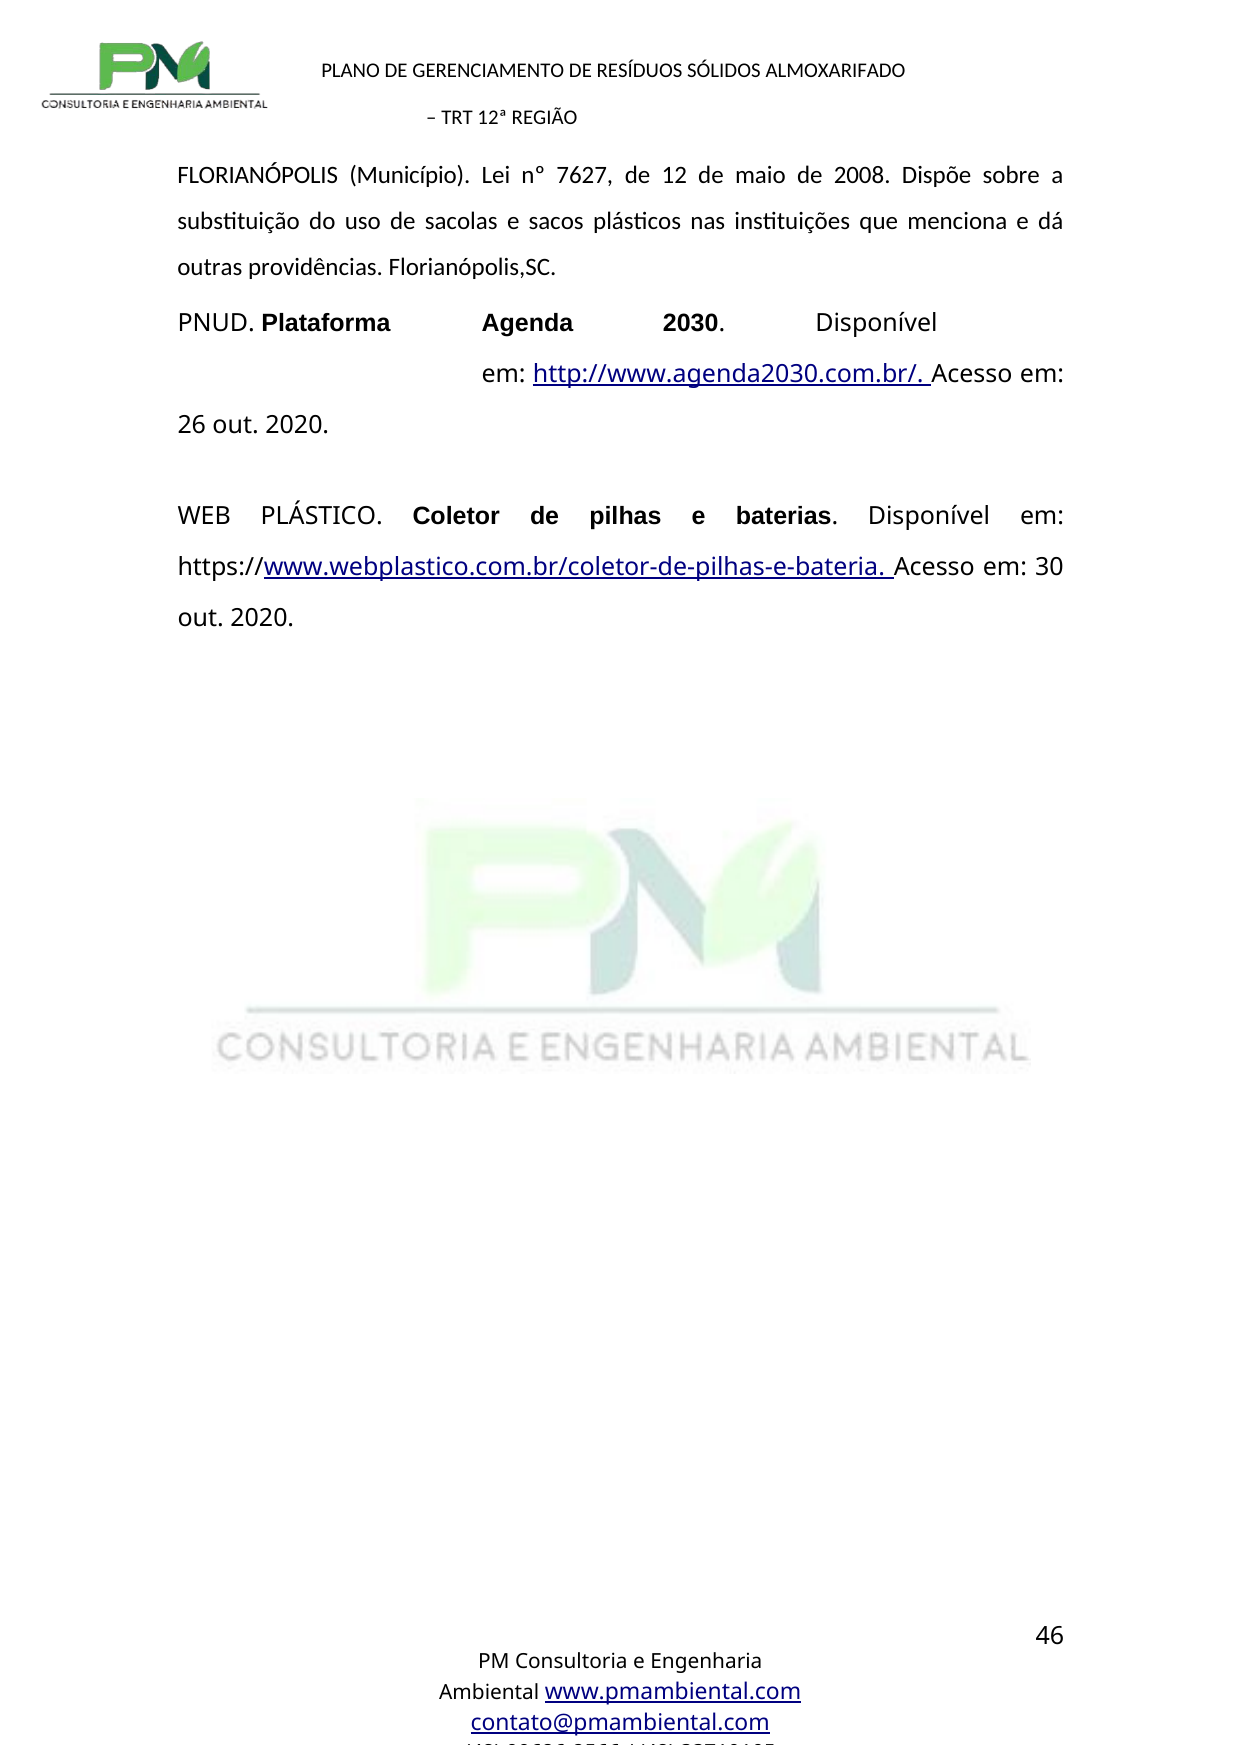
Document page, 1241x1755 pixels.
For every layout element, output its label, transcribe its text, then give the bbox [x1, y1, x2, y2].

text WEB PLÁSTICO. Coletor de pilhas e baterias. Disponível em: https://www.webplastico.com.br/coletor-de-pilhas-e-bateria. Acesso em: 30 out. 2020. [177, 497, 1064, 634]
text PNUD. Plataforma Agenda 2030. Disponível em: http://www.agenda2030.com.br/. Acesso em: 26 out. 2020. [177, 305, 1064, 441]
